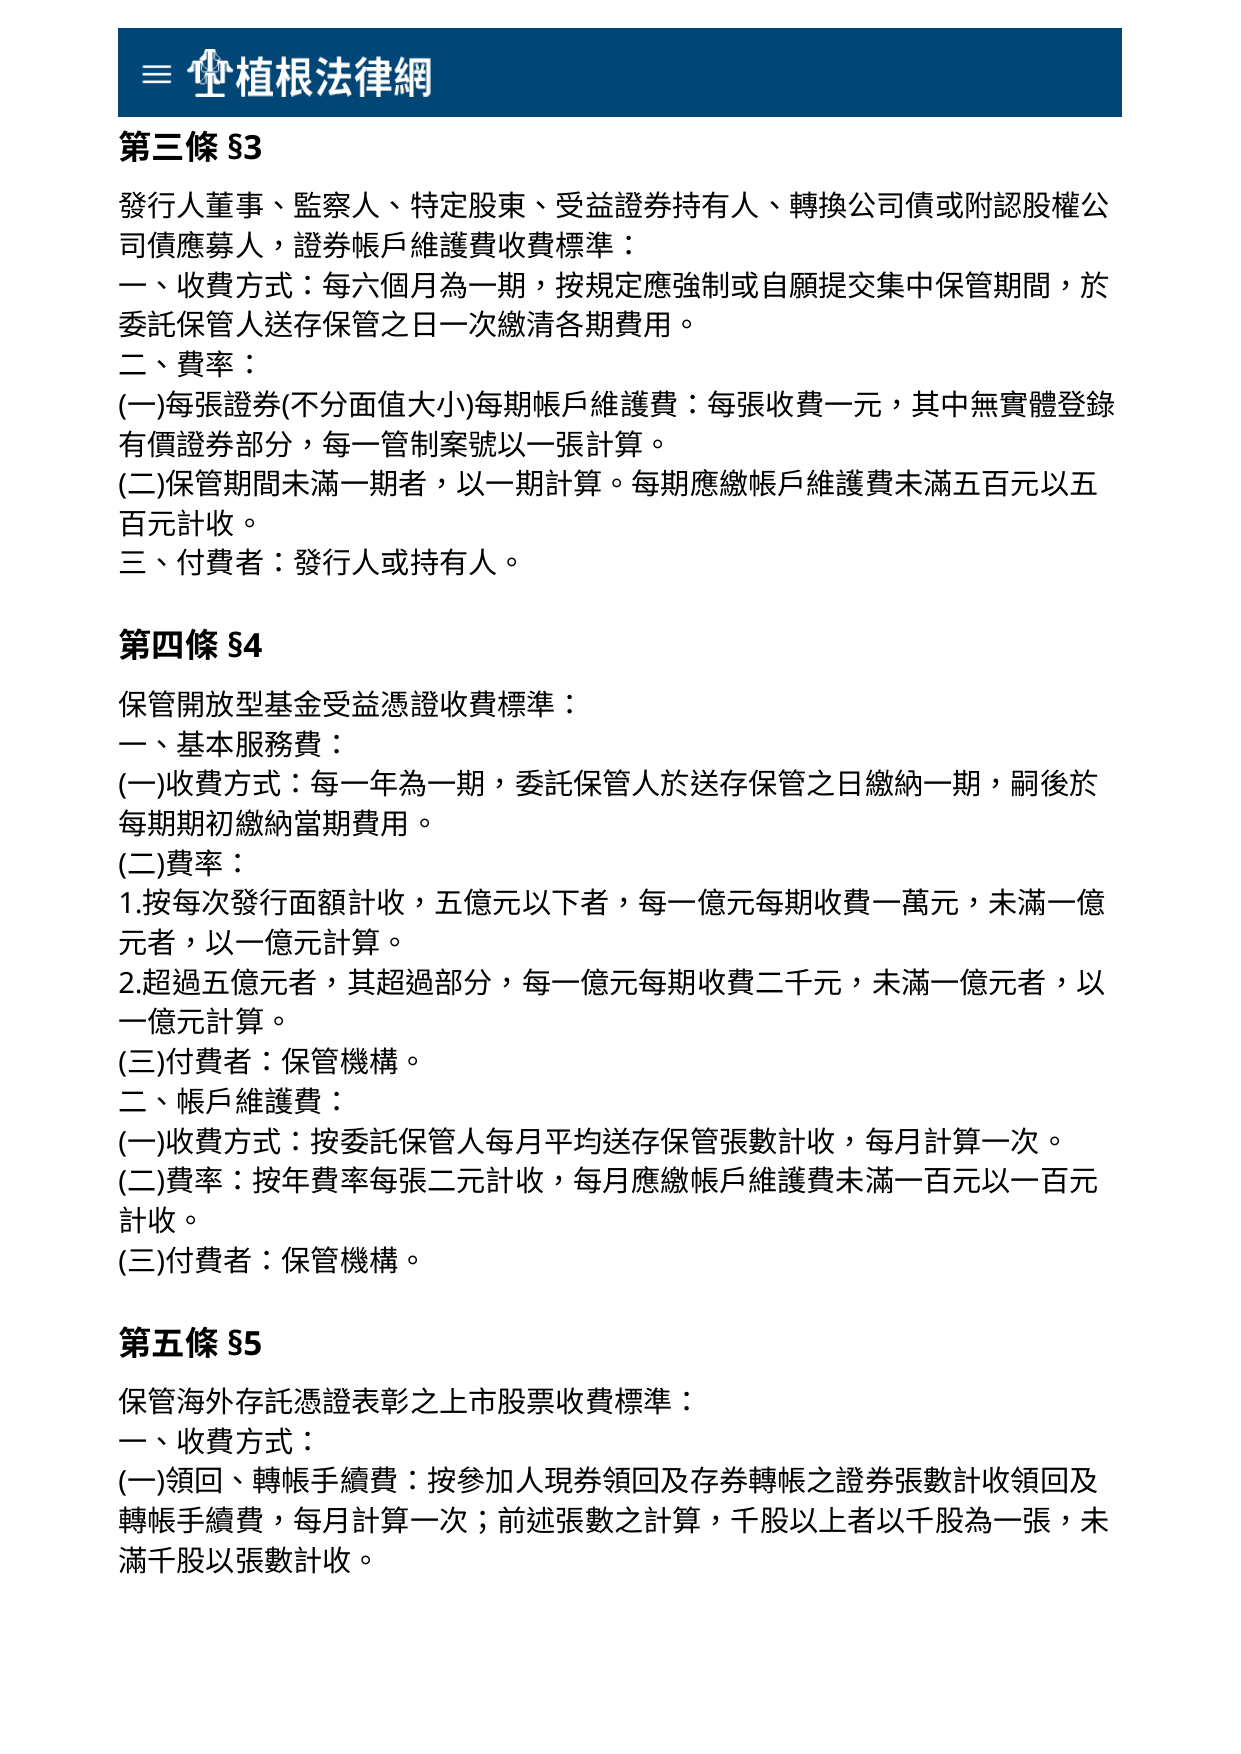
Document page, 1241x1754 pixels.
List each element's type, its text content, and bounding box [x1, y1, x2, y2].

text (二)保管期間未滿一期者，以一期計算。每期應繳帳戶維護費未滿五百元以五百元計收。 [118, 463, 1122, 543]
text (一)收費方式：按委託保管人每月平均送存保管張數計收，每月計算一次。 [118, 1121, 1122, 1161]
text 二、帳戶維護費： [118, 1081, 1122, 1121]
text (二)費率：按年費率每張二元計收，每月應繳帳戶維護費未滿一百元以一百元計收。 [118, 1161, 1122, 1240]
text 發行人董事、監察人、特定股東、受益證券持有人、轉換公司債或附認股權公司債應募人，證券帳戶維護費收費標準： [118, 186, 1122, 265]
text 保管海外存託憑證表彰之上市股票收費標準： [118, 1381, 1122, 1421]
text (二)費率： [118, 843, 1122, 883]
text (一)收費方式：每一年為一期，委託保管人於送存保管之日繳納一期，嗣後於每期期初繳納當期費用。 [118, 764, 1122, 843]
text 一、基本服務費： [118, 724, 1122, 764]
text 第五條 §5 [118, 1319, 1122, 1365]
text 第三條 §3 [118, 123, 1122, 169]
text 第四條 §4 [118, 622, 1122, 668]
text (三)付費者：保管機構。 [118, 1240, 1122, 1279]
text 一、收費方式： [118, 1421, 1122, 1461]
text (三)付費者：保管機構。 [118, 1041, 1122, 1081]
text (一)領回、轉帳手續費：按參加人現券領回及存券轉帳之證券張數計收領回及轉帳手續費，每月計算一次；前述張數之計算，千股以上者以千股為一張，未滿千股以張數計收。 [118, 1461, 1122, 1580]
text (一)每張證券(不分面值大小)每期帳戶維護費：每張收費一元，其中無實體登錄有價證券部分，每一管制案號以一張計算。 [118, 384, 1122, 463]
text 二、費率： [118, 344, 1122, 384]
text 2.超過五億元者，其超過部分，每一億元每期收費二千元，未滿一億元者，以一億元計算。 [118, 962, 1122, 1041]
picture [118, 28, 1122, 117]
text 三、付費者：發行人或持有人。 [118, 543, 1122, 582]
text 1.按每次發行面額計收，五億元以下者，每一億元每期收費一萬元，未滿一億元者，以一億元計算。 [118, 883, 1122, 962]
text 保管開放型基金受益憑證收費標準： [118, 684, 1122, 724]
text 一、收費方式：每六個月為一期，按規定應強制或自願提交集中保管期間，於委託保管人送存保管之日一次繳清各期費用。 [118, 265, 1122, 344]
